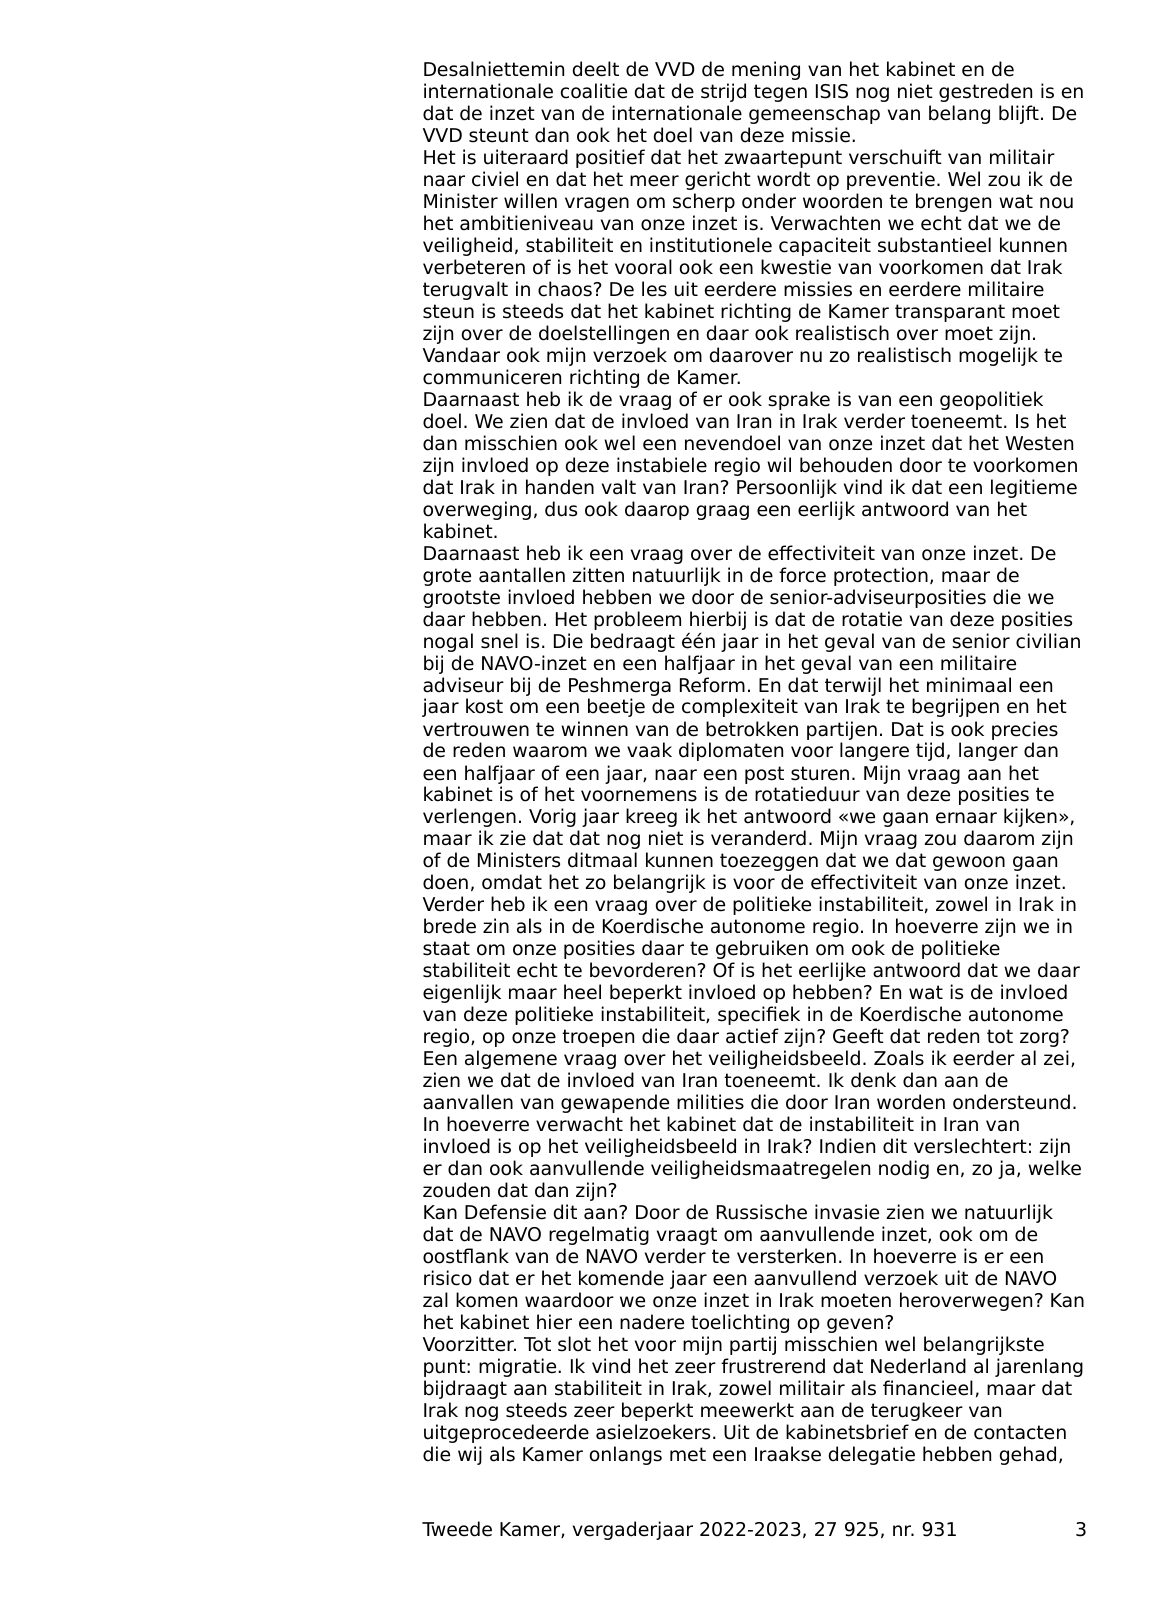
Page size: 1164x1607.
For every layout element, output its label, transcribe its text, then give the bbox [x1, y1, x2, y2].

text Kan Defensie dit aan? Door de Russische invasie zien we natuurlijk dat de NAVO regelmatig vraagt om aanvullende inzet, ook om de oostflank van de NAVO verder te versterken. In hoeverre is er een risico dat er het komende jaar een aanvullend verzoek uit de NAVO zal komen waardoor we onze inzet in Irak moeten heroverwegen? Kan het kabinet hier een nadere toelichting op geven? [422, 1202, 1087, 1334]
text Voorzitter. Tot slot het voor mijn partij misschien wel belangrijkste punt: migratie. Ik vind het zeer frustrerend dat Nederland al jarenlang bijdraagt aan stabiliteit in Irak, zowel militair als financieel, maar dat Irak nog steeds zeer beperkt meewerkt aan de terugkeer van uitgeprocedeerde asielzoekers. Uit de kabinetsbrief en de contacten die wij als Kamer onlangs met een Iraakse delegatie hebben gehad, [422, 1334, 1087, 1466]
text Daarnaast heb ik de vraag of er ook sprake is van een geopolitiek doel. We zien dat de invloed van Iran in Irak verder toeneemt. Is het dan misschien ook wel een nevendoel van onze inzet dat het Westen zijn invloed op deze instabiele regio wil behouden door te voorkomen dat Irak in handen valt van Iran? Persoonlijk vind ik dat een legitieme overweging, dus ook daarop graag een eerlijk antwoord van het kabinet. [422, 389, 1087, 543]
text Het is uiteraard positief dat het zwaartepunt verschuift van militair naar civiel en dat het meer gericht wordt op preventie. Wel zou ik de Minister willen vragen om scherp onder woorden te brengen wat nou het ambitieniveau van onze inzet is. Verwachten we echt dat we de veiligheid, stabiliteit en institutionele capaciteit substantieel kunnen verbeteren of is het vooral ook een kwestie van voorkomen dat Irak terugvalt in chaos? De les uit eerdere missies en eerdere militaire steun is steeds dat het kabinet richting de Kamer transparant moet zijn over de doelstellingen en daar ook realistisch over moet zijn. Vandaar ook mijn verzoek om daarover nu zo realistisch mogelijk te communiceren richting de Kamer. [422, 147, 1087, 389]
text Daarnaast heb ik een vraag over de effectiviteit van onze inzet. De grote aantallen zitten natuurlijk in de force protection, maar de grootste invloed hebben we door de senior-adviseurposities die we daar hebben. Het probleem hierbij is dat de rotatie van deze posities nogal snel is. Die bedraagt één jaar in het geval van de senior civilian bij de NAVO-inzet en een halfjaar in het geval van een militaire adviseur bij de Peshmerga Reform. En dat terwijl het minimaal een jaar kost om een beetje de complexiteit van Irak te begrijpen en het vertrouwen te winnen van de betrokken partijen. Dat is ook precies de reden waarom we vaak diplomaten voor langere tijd, langer dan een halfjaar of een jaar, naar een post sturen. Mijn vraag aan het kabinet is of het voornemens is de rotatieduur van deze posities te verlengen. Vorig jaar kreeg ik het antwoord «we gaan ernaar kijken», maar ik zie dat dat nog niet is veranderd. Mijn vraag zou daarom zijn of de Ministers ditmaal kunnen toezeggen dat we dat gewoon gaan doen, omdat het zo belangrijk is voor de effectiviteit van onze inzet. [422, 543, 1087, 894]
text Verder heb ik een vraag over de politieke instabiliteit, zowel in Irak in brede zin als in de Koerdische autonome regio. In hoeverre zijn we in staat om onze posities daar te gebruiken om ook de politieke stabiliteit echt te bevorderen? Of is het eerlijke antwoord dat we daar eigenlijk maar heel beperkt invloed op hebben? En wat is de invloed van deze politieke instabiliteit, specifiek in de Koerdische autonome regio, op onze troepen die daar actief zijn? Geeft dat reden tot zorg? [422, 894, 1087, 1048]
text Desalniettemin deelt de VVD de mening van het kabinet en de internationale coalitie dat de strijd tegen ISIS nog niet gestreden is en dat de inzet van de internationale gemeenschap van belang blijft. De VVD steunt dan ook het doel van deze missie. [422, 59, 1087, 147]
text Een algemene vraag over het veiligheidsbeeld. Zoals ik eerder al zei, zien we dat de invloed van Iran toeneemt. Ik denk dan aan de aanvallen van gewapende milities die door Iran worden ondersteund. In hoeverre verwacht het kabinet dat de instabiliteit in Iran van invloed is op het veiligheidsbeeld in Irak? Indien dit verslechtert: zijn er dan ook aanvullende veiligheidsmaatregelen nodig en, zo ja, welke zouden dat dan zijn? [422, 1048, 1087, 1202]
